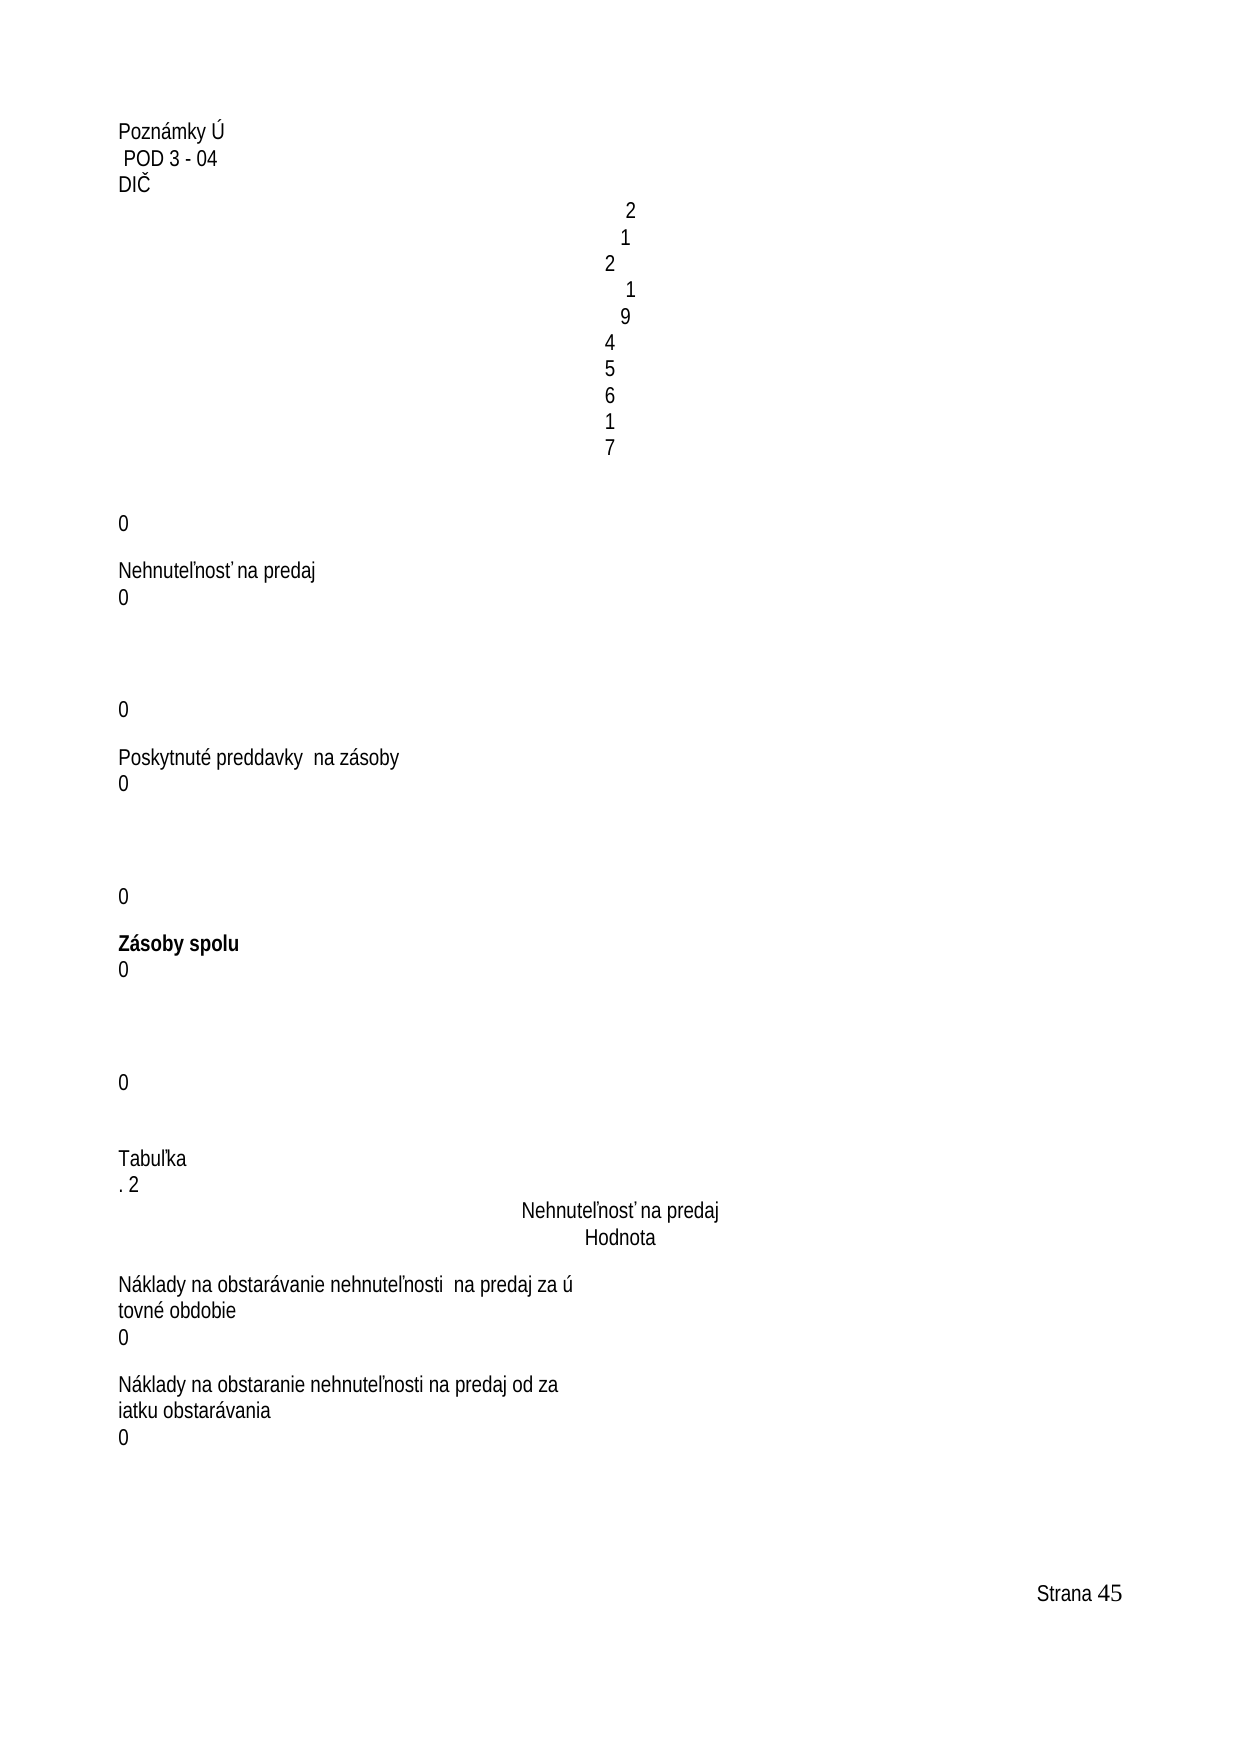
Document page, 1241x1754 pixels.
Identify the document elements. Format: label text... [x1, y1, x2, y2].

text iatku obstarávania [118, 1397, 1122, 1423]
text Nehnuteľnosť na predaj [118, 1197, 1122, 1224]
text 0 [118, 770, 1122, 796]
text 0 [118, 510, 1122, 537]
text 0 [118, 956, 1122, 982]
text . 2 [118, 1171, 1122, 1197]
text Zásoby spolu [118, 930, 1122, 956]
text Náklady na obstarávanie nehnuteľnosti na predaj za ú [118, 1271, 1122, 1297]
text 0 [118, 883, 1122, 909]
text Hodnota [118, 1224, 1122, 1250]
text Tabuľka [118, 1145, 1122, 1171]
text tovné obdobie [118, 1297, 1122, 1324]
text 0 [118, 1324, 1122, 1350]
text Nehnuteľnosť na predaj [118, 557, 1122, 584]
text 0 [118, 1423, 1122, 1450]
text Poskytnuté preddavky na zásoby [118, 744, 1122, 770]
text 0 [118, 584, 1122, 610]
text Náklady na obstaranie nehnuteľnosti na predaj od za [118, 1371, 1122, 1397]
text 0 [118, 1069, 1122, 1095]
text 0 [118, 696, 1122, 723]
